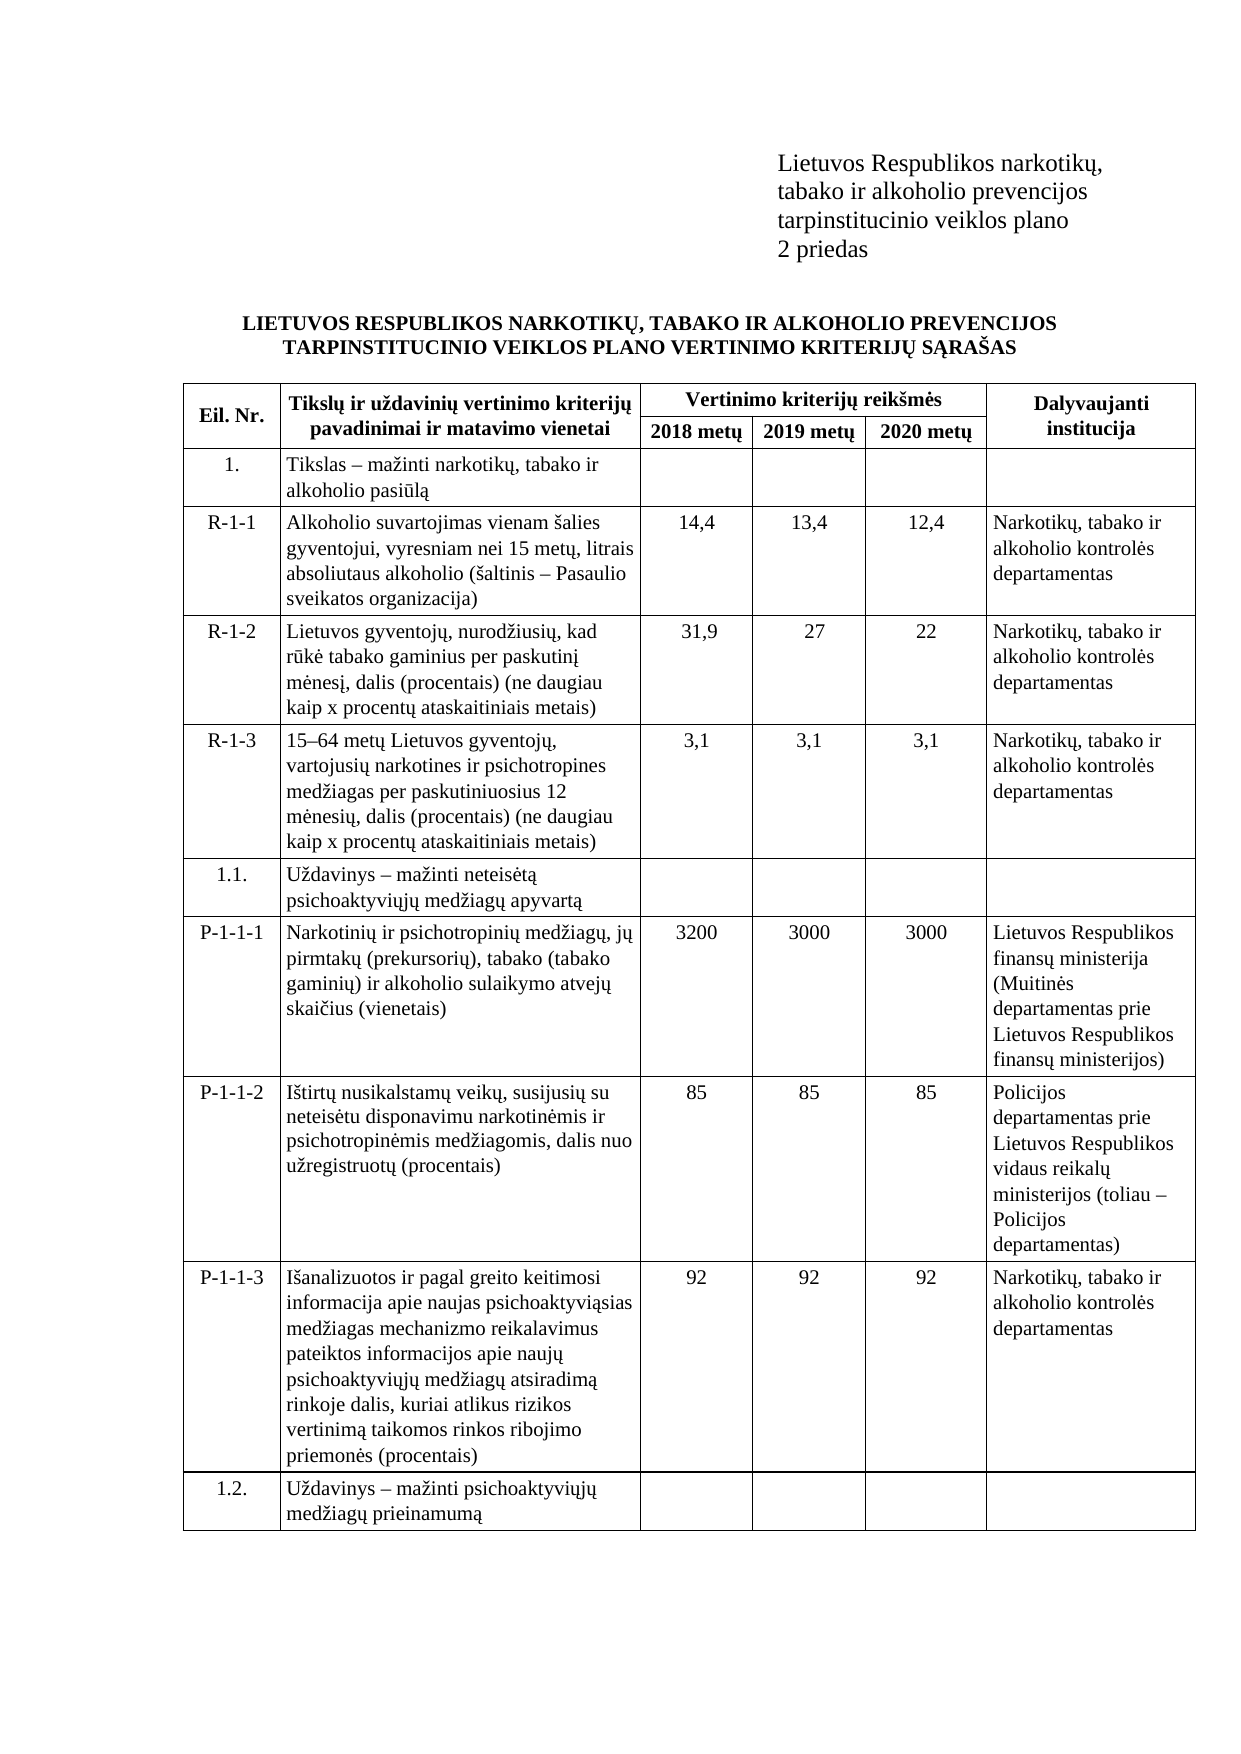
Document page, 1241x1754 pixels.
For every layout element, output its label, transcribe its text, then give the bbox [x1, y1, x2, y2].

table_cell 1.1. [184, 859, 280, 916]
table_cell [987, 449, 1195, 506]
table_cell [987, 859, 1195, 916]
table_cell 27 [753, 616, 865, 724]
table_cell Uždavinys – mažinti neteisėtą psichoaktyviųjų medžiagų apyvartą [281, 859, 640, 916]
table_cell P-1-1-3 [184, 1262, 280, 1471]
table_cell Narkotikų, tabako ir alkoholio kontrolės departamentas [987, 616, 1195, 724]
table_cell 22 [866, 616, 986, 724]
table_cell Narkotikų, tabako ir alkoholio kontrolės departamentas [987, 725, 1195, 858]
table_cell 3000 [866, 917, 986, 1076]
table_cell [866, 1473, 986, 1529]
table_cell P-1-1-1 [184, 917, 280, 1076]
table_cell 92 [866, 1262, 986, 1471]
table_header Eil. Nr. [184, 384, 280, 448]
table_cell 31,9 [641, 616, 752, 724]
table_cell Tikslas – mažinti narkotikų, tabako ir alkoholio pasiūlą [281, 449, 640, 506]
table_cell [641, 449, 752, 506]
table_header Vertinimo kriterijų reikšmės [641, 384, 986, 416]
table_cell R-1-1 [184, 507, 280, 615]
table_cell 12,4 [866, 507, 986, 615]
table_cell [753, 449, 865, 506]
table_cell [987, 1473, 1195, 1529]
table_cell R-1-2 [184, 616, 280, 724]
table_cell Narkotikų, tabako ir alkoholio kontrolės departamentas [987, 1262, 1195, 1471]
table_cell 1. [184, 449, 280, 506]
table_cell [753, 1473, 865, 1529]
table_cell 13,4 [753, 507, 865, 615]
table_cell Alkoholio suvartojimas vienam šalies gyventojui, vyresniam nei 15 metų, litrais absoliutaus alkoholio (šaltinis – Pasaulio sveikatos organizacija) [281, 507, 640, 615]
table_cell [641, 859, 752, 916]
table_cell 92 [641, 1262, 752, 1471]
table_cell [866, 859, 986, 916]
table_cell Ištirtų nusikalstamų veikų, susijusių su neteisėtu disponavimu narkotinėmis ir psichotropinėmis medžiagomis, dalis nuo užregistruotų (procentais) [281, 1077, 640, 1261]
table_cell [753, 859, 865, 916]
text 2 priedas [777, 234, 1122, 263]
table_cell Lietuvos Respublikos finansų ministerija (Muitinės departamentas prie Lietuvos Respublikos finansų ministerijos) [987, 917, 1195, 1076]
table_cell 3200 [641, 917, 752, 1076]
table_cell 3,1 [641, 725, 752, 858]
table_cell Lietuvos gyventojų, nurodžiusių, kad rūkė tabako gaminius per paskutinį mėnesį, dalis (procentais) (ne daugiau kaip x procentų ataskaitiniais metais) [281, 616, 640, 724]
table_cell 2018 metų [641, 417, 752, 448]
table_cell 85 [866, 1077, 986, 1261]
table_header Tikslų ir uždavinių vertinimo kriterijų pavadinimai ir matavimo vienetai [281, 384, 640, 448]
table_cell 92 [753, 1262, 865, 1471]
table_cell Uždavinys – mažinti psichoaktyviųjų medžiagų prieinamumą [281, 1473, 640, 1529]
table_cell 3000 [753, 917, 865, 1076]
table_cell Išanalizuotos ir pagal greito keitimosi informacija apie naujas psichoaktyviąsias medžiagas mechanizmo reikalavimus pateiktos informacijos apie naujų psichoaktyviųjų medžiagų atsiradimą rinkoje dalis, kuriai atlikus rizikos vertinimą taikomos rinkos ribojimo priemonės (procentais) [281, 1262, 640, 1471]
text Lietuvos Respublikos narkotikų, [777, 148, 1122, 176]
text tarpinstitucinio veiklos plano [777, 205, 1122, 234]
text tabako ir alkoholio prevencijos [777, 176, 1122, 205]
table_cell 3,1 [753, 725, 865, 858]
table_cell R-1-3 [184, 725, 280, 858]
table_cell Policijos departamentas prie Lietuvos Respublikos vidaus reikalų ministerijos (toliau – Policijos departamentas) [987, 1077, 1195, 1261]
table_cell Narkotinių ir psichotropinių medžiagų, jų pirmtakų (prekursorių), tabako (tabako gaminių) ir alkoholio sulaikymo atvejų skaičius (vienetais) [281, 917, 640, 1076]
table_cell 85 [753, 1077, 865, 1261]
table_cell [866, 449, 986, 506]
table_cell [641, 1473, 752, 1529]
table_cell 85 [641, 1077, 752, 1261]
table_cell 1.2. [184, 1473, 280, 1529]
table_cell 2019 metų [753, 417, 865, 448]
table_cell P-1-1-2 [184, 1077, 280, 1261]
text LIETUVOS RESPUBLIKOS NARKOTIKŲ, TABAKO IR ALKOHOLIO PREVENCIJOS TARPINSTITUCINIO VEIKLOS PLANO VERTINIMO KRITERIJŲ SĄRAŠAS [177, 311, 1122, 359]
table_cell Narkotikų, tabako ir alkoholio kontrolės departamentas [987, 507, 1195, 615]
table_cell 3,1 [866, 725, 986, 858]
table_cell 15–64 metų Lietuvos gyventojų, vartojusių narkotines ir psichotropines medžiagas per paskutiniuosius 12 mėnesių, dalis (procentais) (ne daugiau kaip x procentų ataskaitiniais metais) [281, 725, 640, 858]
table_cell 2020 metų [866, 417, 986, 448]
table_cell 14,4 [641, 507, 752, 615]
table_header Dalyvaujanti institucija [987, 384, 1195, 448]
